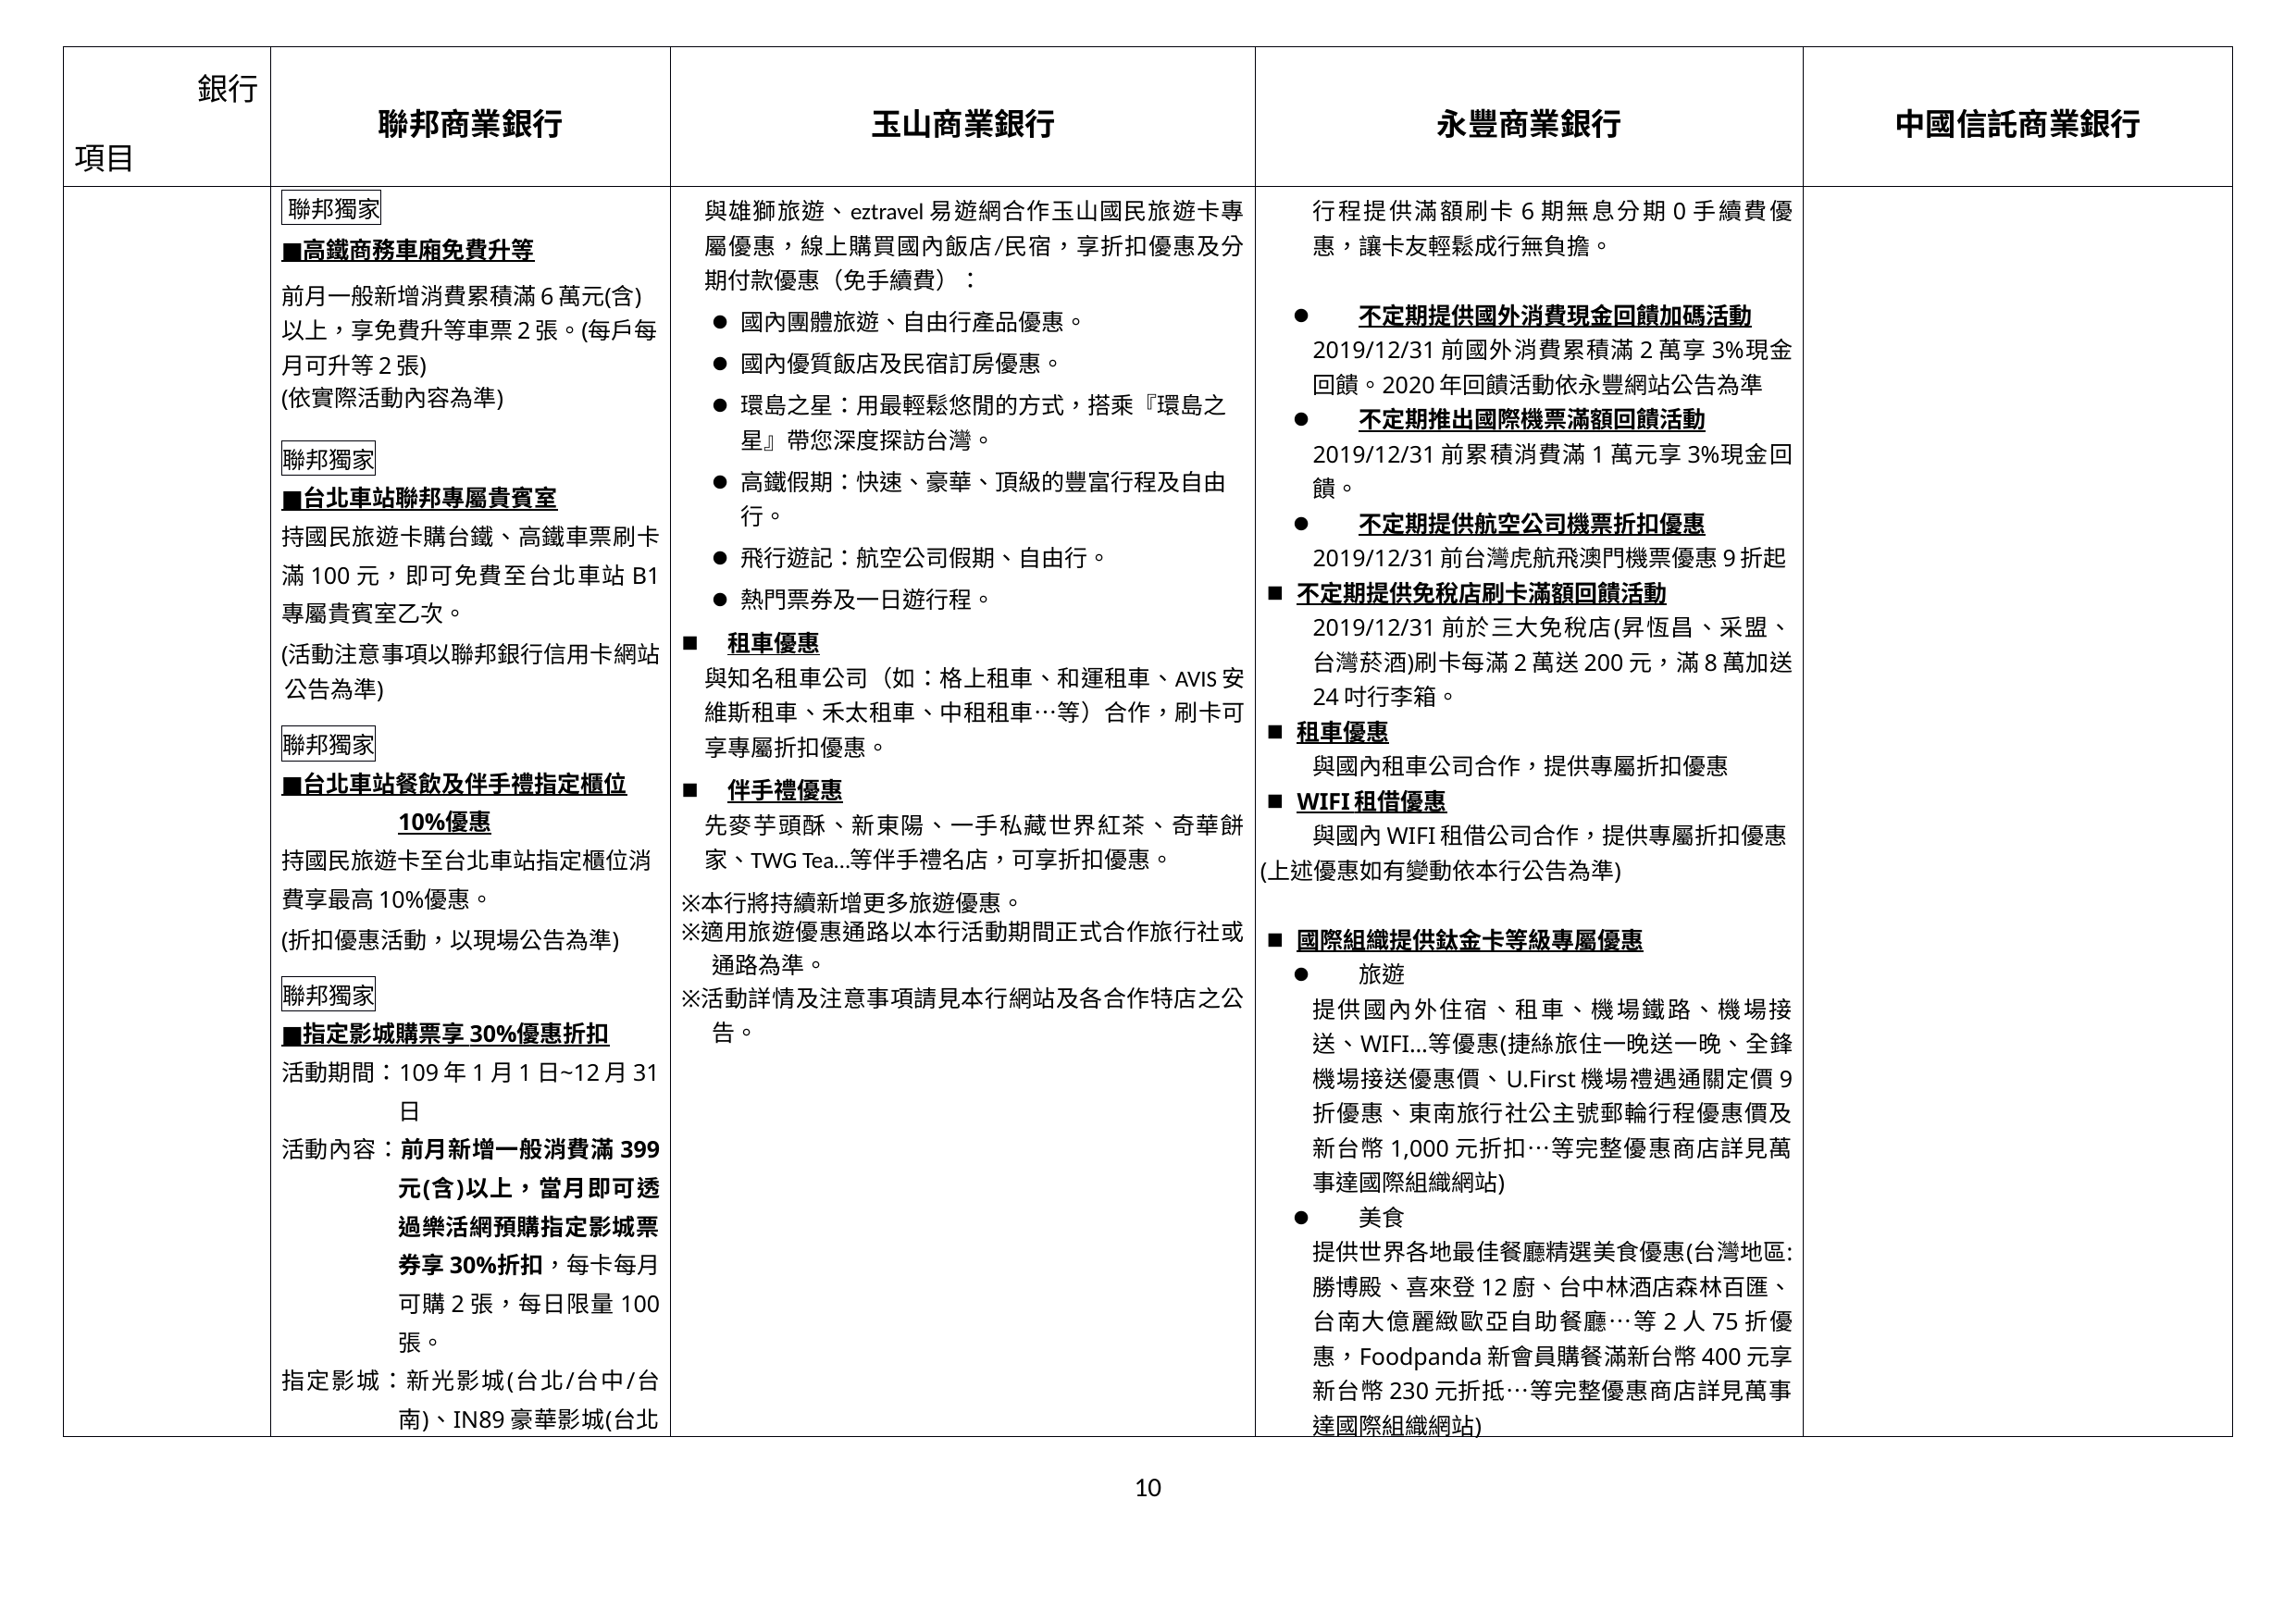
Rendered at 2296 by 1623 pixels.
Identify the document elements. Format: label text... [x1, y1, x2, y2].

table_cell 與雄獅旅遊、eztravel易遊網合作玉山國民旅遊卡專屬優惠，線上購買國內飯店/民宿，享折扣優惠及分期付款優惠（免手續費）： 國內團體旅遊、自由行產品優惠。 國內優質飯店及民宿訂房優惠。 環島之星：用最輕鬆悠閒的方式，搭乘『環島之星』帶您深度探訪台灣。 高鐵假期：快速、豪華、頂級的豐富行程及自由行。 飛行遊記：航空公司假期、自由行。 熱門票券及一日遊行程。 租車優惠 與知名租車公司（如：格上租車、和運租車、AVIS安維斯租車、禾太租車、中租租車…等）合作，刷卡可享專屬折扣優惠。 伴手禮優惠 先麥芋頭酥、新東陽、一手私藏世界紅茶、奇華餅家、TWG Tea…等伴手禮名店，可享折扣優惠。 ※本行將持續新增更多旅遊優惠。 ※適用旅遊優惠通路以本行活動期間正式合作旅行社或通路為準。 ※活動詳情及注意事項請見本行網站及各合作特店之公告。 [671, 187, 1255, 1436]
table_cell 聯邦獨家 ■高鐵商務車廂免費升等 前月一般新增消費累積滿6萬元(含)以上，享免費升等車票2張。(每戶每月可升等2張) (依實際活動內容為準) 聯邦獨家 ■台北車站聯邦專屬貴賓室 持國民旅遊卡購台鐵、高鐵車票刷卡滿100元，即可免費至台北車站B1專屬貴賓室乙次。 (活動注意事項以聯邦銀行信用卡網站公告為準) 聯邦獨家 ■台北車站餐飲及伴手禮指定櫃位10%優惠 持國民旅遊卡至台北車站指定櫃位消費享最高10%優惠。 (折扣優惠活動，以現場公告為準) 聯邦獨家 ■指定影城購票享30%優惠折扣 活動期間：109年1月1日~12月31日 活動內容：前月新增一般消費滿399元(含)以上，當月即可透過樂活網預購指定影城票券享30%折扣，每卡每月可購2張，每日限量100張。 指定影城：新光影城(台北/台中/台南)、IN89豪華影城(台北 [271, 187, 670, 1436]
table_header 聯邦商業銀行 [271, 47, 670, 186]
table_header 永豐商業銀行 [1256, 47, 1803, 186]
table_cell 全方位旅遊優惠活動，提供刷卡滿額禮及分期免手續費優惠，讓持卡人輕鬆成行，享受旅程。 百大旅行社滿額禮 與雄獅、東南、可樂、易遊網、易飛網、燦星、鳳凰、山富…等指定百大旅行社合作，不限國內外行程，提供刷卡滿額禮活動。2019/12/31前每滿2萬送200元，2020年滿額禮活動依永豐網站公告為準。 6期無息分期0手續費 雄獅、東南、可樂、易遊網、易飛網、燦星、鳳凰、山富…等指定百大旅行社，不限國內外行程提供滿額刷卡6期無息分期0手續費優惠，讓卡友輕鬆成行無負擔。 不定期提供國外消費現金回饋加碼活動 2019/12/31前國外消費累積滿2萬享3%現金回饋。2020年回饋活動依永豐網站公告為準 不定期推出國際機票滿額回饋活動 2019/12/31前累積消費滿1萬元享3%現金回饋。 不定期提供航空公司機票折扣優惠 2019/12/31前台灣虎航飛澳門機票優惠9折起 不定期提供免稅店刷卡滿額回饋活動 2019/12/31前於三大免稅店(昇恆昌、采盟、台灣菸酒)刷卡每滿2萬送200元，滿8萬加送24吋行李箱。 租車優惠 與國內租車公司合作，提供專屬折扣優惠 WIFI租借優惠 與國內WIFI租借公司合作，提供專屬折扣優惠 (上述優惠如有變動依本行公告為準) 國際組織提供鈦金卡等級專屬優惠 旅遊 提供國內外住宿、租車、機場鐵路、機場接送、WIFI…等優惠(捷絲旅住一晚送一晚、全鋒機場接送優惠價、U.First機場禮遇通關定價9折優惠、東南旅行社公主號郵輪行程優惠價及新台幣1,000元折扣…等完整優惠商店詳見萬事達國際組織網站) 美食 提供世界各地最佳餐廳精選美食優惠(台灣地區:勝博殿、喜來登12廚、台中林酒店森林百匯、台南大億麗緻歐亞自助餐廳…等2人75折優惠，Foodpanda新會員購餐滿新台幣400元享新台幣230元折抵…等完整優惠商店詳見萬事達國際組織網站) 購物、運動、藝文、娛樂 提供世界各地免稅店、知名百貨、高爾夫球場、滑雪場、藝文活動等優惠折扣、KKBOX每月99元、EZ訂購票享150折扣…等完整優惠內容及商店詳見萬事達國際組織網站。 [1256, 187, 1803, 1436]
table_header 銀行 項目 [64, 47, 270, 186]
table_header 玉山商業銀行 [671, 47, 1255, 186]
table_header 中國信託商業銀行 [1804, 47, 2232, 186]
table_cell [1804, 187, 2232, 1436]
table_cell [64, 187, 270, 1436]
